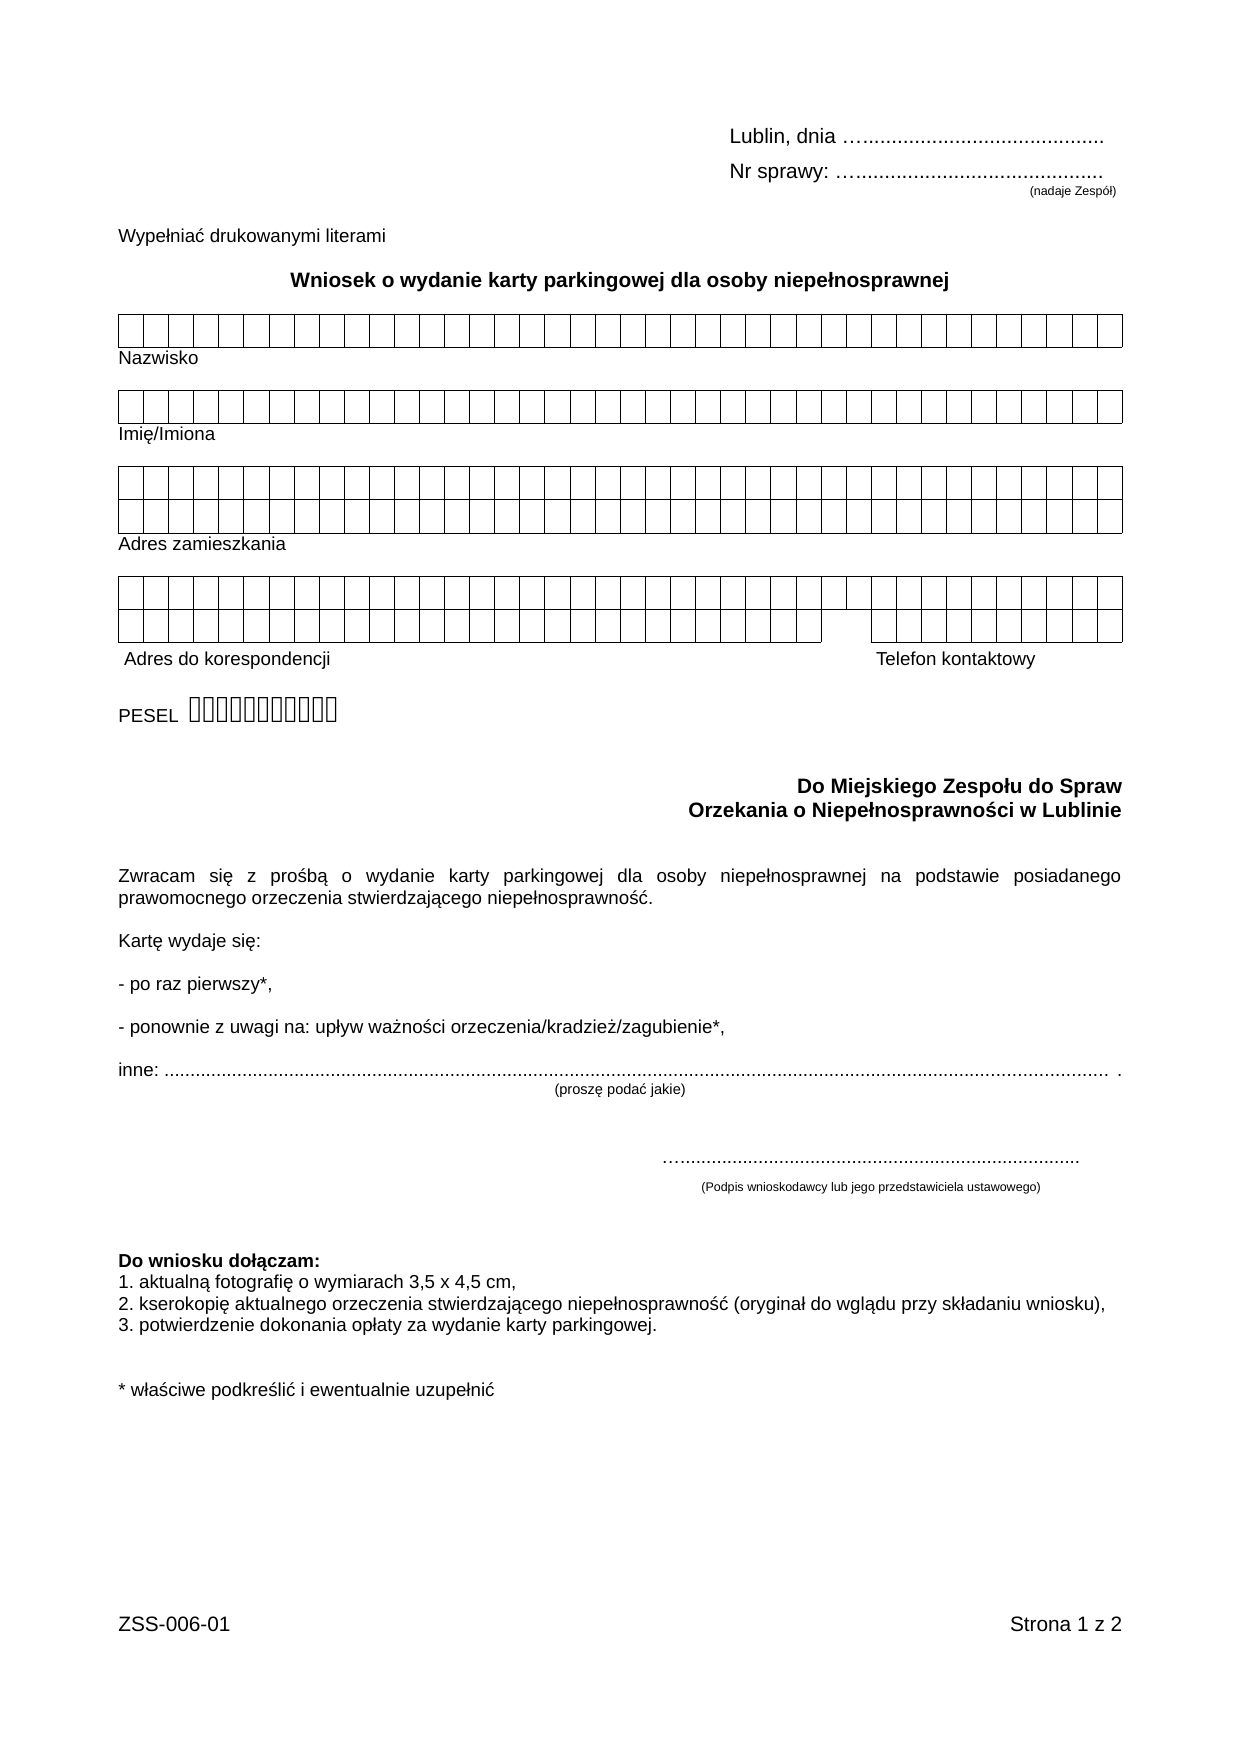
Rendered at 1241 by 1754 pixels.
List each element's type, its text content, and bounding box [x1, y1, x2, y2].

table_cell [596, 500, 620, 532]
table_cell [721, 610, 745, 642]
table_header [872, 315, 896, 347]
table_cell [571, 610, 595, 642]
table_cell [295, 500, 319, 532]
table_header [219, 391, 243, 423]
table_header [822, 391, 846, 423]
table_header [270, 315, 294, 347]
table_header [370, 315, 394, 347]
table_header [997, 391, 1021, 423]
table_header Lublin, dnia ….......................................... [724, 118, 1122, 153]
table_cell [797, 610, 821, 642]
table_header [696, 315, 720, 347]
table_header [671, 577, 695, 609]
table_header [621, 577, 645, 609]
table_header [746, 391, 770, 423]
table_header [119, 467, 143, 499]
table_cell [119, 500, 143, 532]
table_cell [897, 500, 921, 532]
table_header [972, 315, 996, 347]
table_header [395, 577, 419, 609]
table_header [144, 315, 168, 347]
table_header [1073, 391, 1097, 423]
table_header [922, 577, 946, 609]
table_header [1098, 315, 1122, 347]
table_header [219, 467, 243, 499]
table_cell [144, 500, 168, 532]
text Nazwisko [118, 348, 1122, 368]
table_cell [797, 500, 821, 532]
table_header [545, 315, 570, 347]
table_cell [1098, 500, 1122, 532]
table_header [144, 467, 168, 499]
table_header Adres do korespondencji [118, 642, 870, 675]
table_header [520, 577, 544, 609]
table_header [822, 315, 846, 347]
table_cell [1047, 610, 1072, 642]
text - ponownie z uwagi na: upływ ważności orzeczenia/kradzież/zagubienie*, [118, 1016, 1122, 1037]
table_header [169, 391, 193, 423]
table_header [621, 467, 645, 499]
table_header [822, 467, 846, 499]
table_header [696, 577, 720, 609]
table_header [1047, 315, 1072, 347]
table_header [972, 467, 996, 499]
table_cell [696, 610, 720, 642]
table_cell [194, 500, 218, 532]
table_header [495, 577, 519, 609]
table_header [947, 315, 971, 347]
table_header [370, 577, 394, 609]
table_cell [219, 610, 243, 642]
table_cell [947, 610, 971, 642]
table_cell [746, 610, 770, 642]
table_header [797, 391, 821, 423]
table_header [947, 391, 971, 423]
table_header [445, 577, 469, 609]
table_cell [445, 610, 469, 642]
text 1. aktualną fotografię o wymiarach 3,5 x 4,5 cm, [118, 1271, 1122, 1293]
table_header [922, 315, 946, 347]
table_cell [495, 500, 519, 532]
table_header [194, 391, 218, 423]
table_cell [1022, 500, 1046, 532]
table_header [320, 391, 344, 423]
table_cell [922, 610, 946, 642]
table_header [1073, 467, 1097, 499]
table_header [621, 315, 645, 347]
table_header [721, 467, 745, 499]
table_cell (Podpis wnioskodawcy lub jego przedstawiciela ustawowego) [620, 1174, 1122, 1206]
table_header [520, 315, 544, 347]
table_header [495, 391, 519, 423]
table_cell [169, 610, 193, 642]
table_header [420, 315, 444, 347]
table_cell [395, 500, 419, 532]
text Wypełniać drukowanymi literami [118, 225, 1122, 246]
table_header [696, 391, 720, 423]
table_header [797, 577, 821, 609]
table_header [972, 577, 996, 609]
table_header [671, 391, 695, 423]
table_cell [997, 500, 1021, 532]
table_header [721, 577, 745, 609]
table_header [696, 467, 720, 499]
table_header [295, 391, 319, 423]
table_header [295, 467, 319, 499]
table_header [520, 467, 544, 499]
text Zwracam się z prośbą o wydanie karty parkingowej dla osoby niepełnosprawnej na podstawie posiadanego prawomocnego orzeczenia stwierdzającego niepełnosprawność. [118, 865, 1122, 908]
table_header [847, 315, 871, 347]
table_header [897, 315, 921, 347]
table_cell [596, 610, 620, 642]
table_header [571, 577, 595, 609]
table_header [345, 577, 369, 609]
table_cell [822, 610, 871, 642]
table_header [495, 467, 519, 499]
table_header [244, 315, 269, 347]
table_header [295, 315, 319, 347]
table_cell [872, 500, 896, 532]
table_header [596, 391, 620, 423]
table_header [646, 391, 670, 423]
table_cell [1098, 610, 1122, 642]
table_header [420, 467, 444, 499]
table_header [1098, 467, 1122, 499]
table_header [771, 391, 796, 423]
table_cell [872, 610, 896, 642]
table_header [872, 577, 896, 609]
table_header [596, 577, 620, 609]
table_header [771, 467, 796, 499]
table_header [119, 577, 143, 609]
table_cell [671, 610, 695, 642]
table_header [470, 577, 494, 609]
text Do wniosku dołączam: [118, 1249, 1122, 1271]
table_cell [244, 500, 269, 532]
table_cell [194, 610, 218, 642]
table_cell [696, 500, 720, 532]
table_header [571, 315, 595, 347]
table_header [847, 467, 871, 499]
table_header [320, 577, 344, 609]
table_header [194, 577, 218, 609]
text (proszę podać jakie) [118, 1081, 1122, 1097]
table_header [972, 391, 996, 423]
table_cell [244, 610, 269, 642]
table_header [445, 315, 469, 347]
table_cell [571, 500, 595, 532]
table_header [270, 391, 294, 423]
table_cell [771, 500, 796, 532]
table_cell [345, 610, 369, 642]
text Wniosek o wydanie karty parkingowej dla osoby niepełnosprawnej [118, 268, 1122, 292]
table_header [1098, 577, 1122, 609]
table_header [545, 467, 570, 499]
table_header [746, 315, 770, 347]
table_cell [1073, 610, 1097, 642]
table_header [118, 118, 723, 153]
text inne: . [118, 1059, 1122, 1081]
table_header [872, 391, 896, 423]
text Orzekania o Niepełnosprawności w Lublinie [118, 798, 1122, 822]
table_header [169, 315, 193, 347]
table_header [746, 467, 770, 499]
table_header [244, 467, 269, 499]
table_header [797, 467, 821, 499]
text 2. kserokopię aktualnego orzeczenia stwierdzającego niepełnosprawność (oryginał do wglądu przy składaniu wniosku), [118, 1293, 1122, 1314]
table_header [395, 391, 419, 423]
table_cell [545, 610, 570, 642]
table_header [872, 467, 896, 499]
table_header [370, 467, 394, 499]
table_cell [118, 154, 723, 203]
table_header [1022, 577, 1046, 609]
list * właściwe podkreślić i ewentualnie uzupełnić [118, 1379, 1122, 1573]
table_header [345, 391, 369, 423]
table_header [1073, 315, 1097, 347]
table_header [646, 315, 670, 347]
table_header [320, 315, 344, 347]
table_header [219, 315, 243, 347]
table_header [545, 577, 570, 609]
table_header [847, 391, 871, 423]
table_header [571, 467, 595, 499]
table_header [219, 577, 243, 609]
table_header [1022, 391, 1046, 423]
table_header [169, 467, 193, 499]
table_cell [922, 500, 946, 532]
table_header [1022, 467, 1046, 499]
table_header [395, 315, 419, 347]
table_header [997, 467, 1021, 499]
table_header [947, 467, 971, 499]
table_header [771, 577, 796, 609]
table_header [571, 391, 595, 423]
text Imię/Imiona [118, 424, 1122, 445]
table_cell [320, 610, 344, 642]
table_header [244, 391, 269, 423]
table_header [545, 391, 570, 423]
table_header [270, 577, 294, 609]
table_cell [169, 500, 193, 532]
table_cell [270, 500, 294, 532]
table_header [445, 467, 469, 499]
table_cell [545, 500, 570, 532]
table_cell [671, 500, 695, 532]
table_header [445, 391, 469, 423]
table_header [244, 577, 269, 609]
table_header [922, 391, 946, 423]
text Adres zamieszkania [118, 534, 1122, 554]
table_header [345, 315, 369, 347]
table_cell [219, 500, 243, 532]
table_header [897, 467, 921, 499]
table_cell [445, 500, 469, 532]
table_cell [1047, 500, 1072, 532]
table_header [646, 577, 670, 609]
table_header [1073, 577, 1097, 609]
table_header [370, 391, 394, 423]
text PESEL  [118, 697, 1122, 731]
table_header [646, 467, 670, 499]
table_cell [370, 500, 394, 532]
table_header [1047, 391, 1072, 423]
table_header [1047, 577, 1072, 609]
table_header [822, 577, 846, 609]
table_header [771, 315, 796, 347]
table_header [721, 315, 745, 347]
table_cell Nr sprawy: …........................................... (nadaje Zespół) [724, 154, 1122, 203]
table_cell [646, 500, 670, 532]
table_header [144, 391, 168, 423]
table_header [295, 577, 319, 609]
table_header [470, 391, 494, 423]
table_cell [972, 610, 996, 642]
table_header [596, 467, 620, 499]
table_header [721, 391, 745, 423]
table_cell [370, 610, 394, 642]
text 3. potwierdzenie dokonania opłaty za wydanie karty parkingowej. [118, 1314, 1122, 1336]
table_header [746, 577, 770, 609]
table_cell [997, 610, 1021, 642]
table_cell [1022, 610, 1046, 642]
table_cell [520, 500, 544, 532]
table_cell [118, 1174, 620, 1206]
table_header [947, 577, 971, 609]
table_header [395, 467, 419, 499]
text Kartę wydaje się: [118, 929, 1122, 951]
table_cell [395, 610, 419, 642]
table_cell [470, 610, 494, 642]
table_header Telefon kontaktowy [870, 642, 1123, 675]
table_cell [771, 610, 796, 642]
table_header [671, 315, 695, 347]
table_header [169, 577, 193, 609]
table_header [1098, 391, 1122, 423]
table_header [194, 467, 218, 499]
table_header [897, 577, 921, 609]
table_header [495, 315, 519, 347]
table_cell [746, 500, 770, 532]
table_cell [295, 610, 319, 642]
table_header [470, 467, 494, 499]
table_cell [646, 610, 670, 642]
table_cell [144, 610, 168, 642]
table_cell [420, 610, 444, 642]
table_header [420, 577, 444, 609]
table_cell [270, 610, 294, 642]
table_cell [495, 610, 519, 642]
table_header [470, 315, 494, 347]
table_cell [420, 500, 444, 532]
table_cell [972, 500, 996, 532]
table_header [194, 315, 218, 347]
text - po raz pierwszy*, [118, 973, 1122, 994]
table_header [420, 391, 444, 423]
table_header [320, 467, 344, 499]
table_header [671, 467, 695, 499]
text Do Miejskiego Zespołu do Spraw [118, 774, 1122, 798]
table_header [922, 467, 946, 499]
table_header [270, 467, 294, 499]
table_header [118, 1140, 620, 1173]
table_header [119, 315, 143, 347]
table_cell [621, 500, 645, 532]
table_cell [470, 500, 494, 532]
table_cell [822, 500, 846, 532]
table_header [621, 391, 645, 423]
table_header [1022, 315, 1046, 347]
table_header [596, 315, 620, 347]
table_header [144, 577, 168, 609]
table_cell [1073, 500, 1097, 532]
table_cell [897, 610, 921, 642]
table_header [797, 315, 821, 347]
table_cell [520, 610, 544, 642]
table_header [897, 391, 921, 423]
table_cell [721, 500, 745, 532]
table_cell [621, 610, 645, 642]
table_header …............................................................................. [620, 1140, 1122, 1173]
table_cell [119, 610, 143, 642]
table_header [345, 467, 369, 499]
table_header [520, 391, 544, 423]
table_cell [947, 500, 971, 532]
table_header [847, 577, 871, 609]
table_cell [847, 500, 871, 532]
table_header [997, 315, 1021, 347]
table_header [997, 577, 1021, 609]
table_cell [320, 500, 344, 532]
table_cell [345, 500, 369, 532]
table_header [1047, 467, 1072, 499]
table_header [119, 391, 143, 423]
